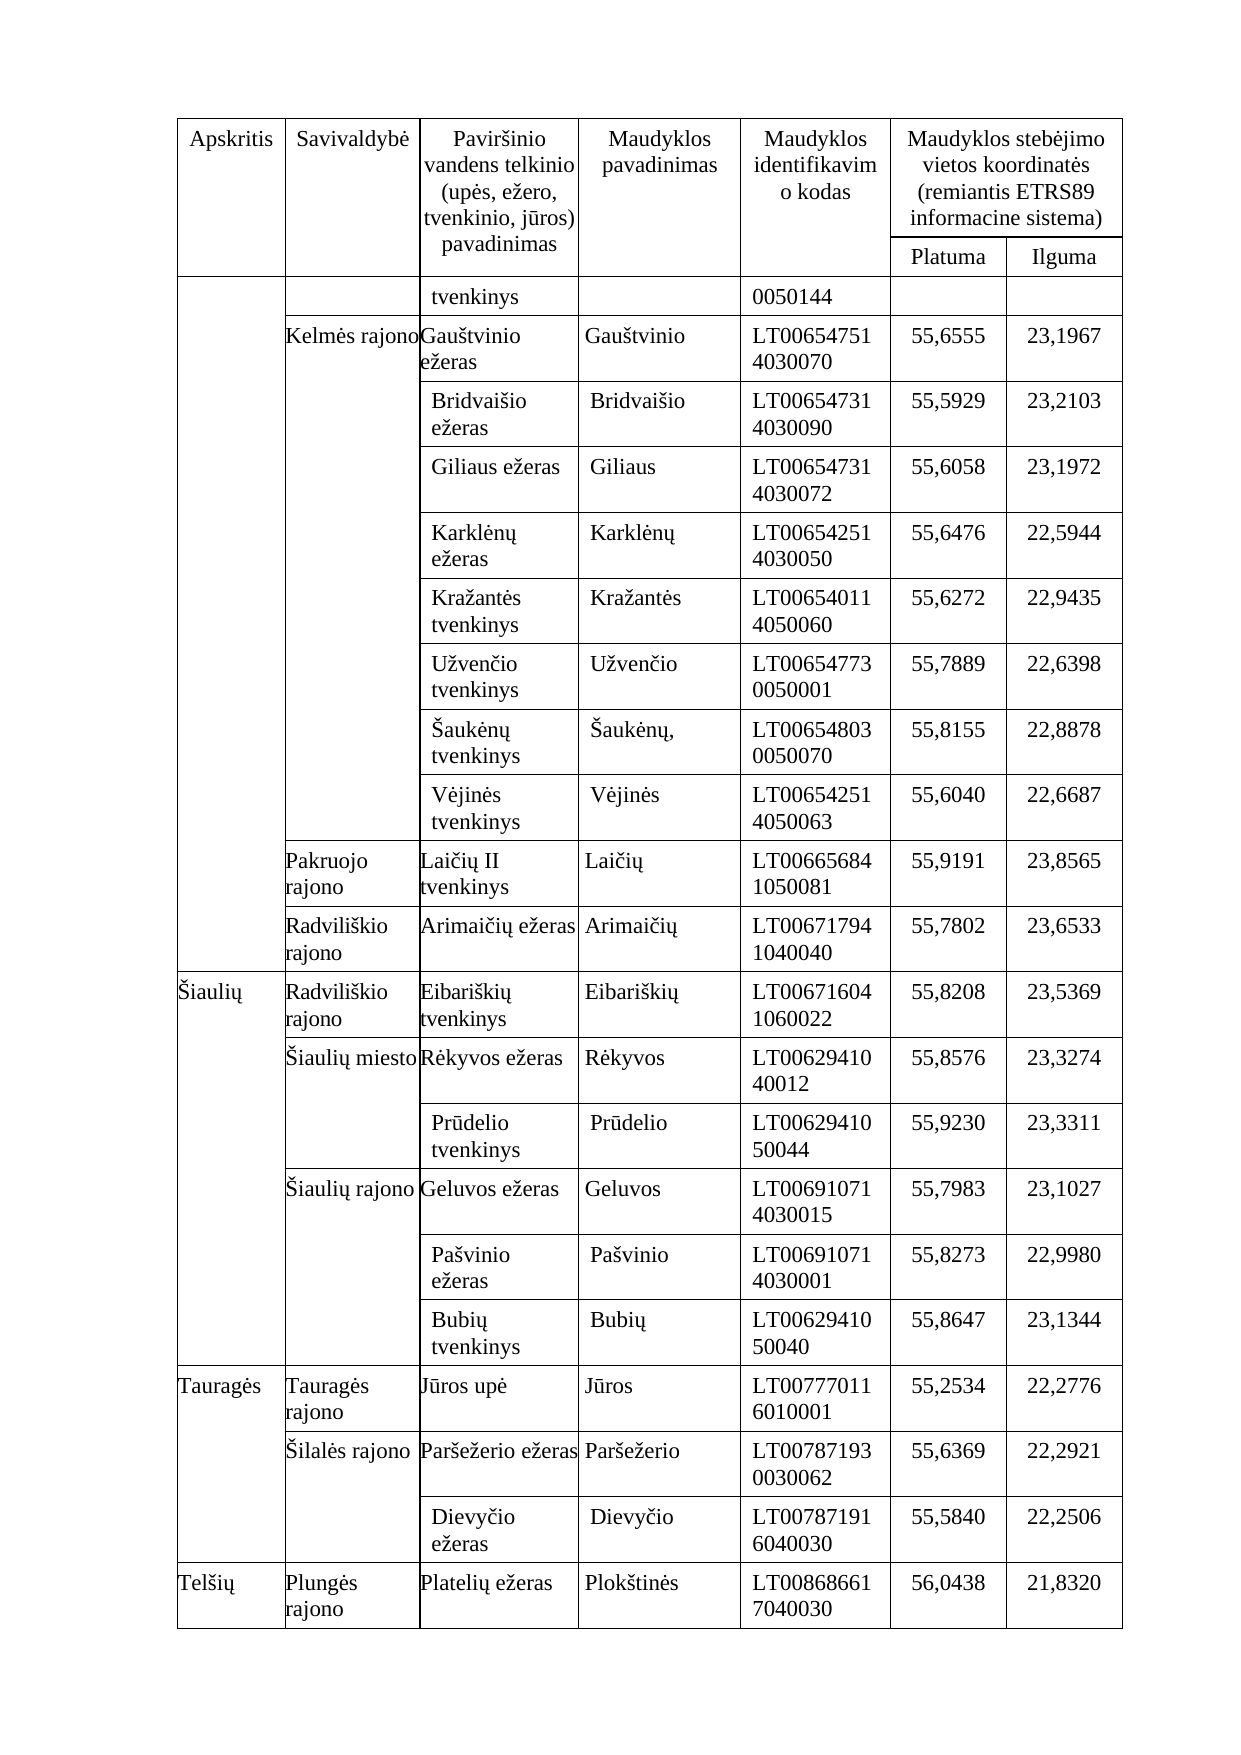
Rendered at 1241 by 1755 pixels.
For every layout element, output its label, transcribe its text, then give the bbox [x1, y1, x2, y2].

table_cell Bubių tvenkinys [421, 1300, 578, 1365]
table_cell [579, 277, 740, 315]
table_cell 23,5369 [1007, 972, 1122, 1037]
table_cell Giliaus ežeras [421, 447, 578, 512]
table_cell Plungės rajono [286, 1563, 419, 1627]
table_header Savivaldybė [286, 119, 419, 276]
table_cell Tauragės rajono [286, 1366, 419, 1431]
table_cell LT006716041060022 [741, 972, 890, 1037]
table_cell LT006547314030072 [741, 447, 890, 512]
table_cell Užvenčio [579, 644, 740, 709]
table_cell 55,7802 [891, 907, 1006, 971]
table_cell 55,8576 [891, 1038, 1006, 1102]
table_cell Pakruojo rajono [286, 841, 419, 906]
table_cell Vėjinės tvenkinys [421, 775, 578, 840]
table_cell Vėjinės [579, 775, 740, 840]
table_cell [286, 277, 419, 315]
table_cell Užvenčio tvenkinys [421, 644, 578, 709]
table_cell Šiaulių rajono [286, 1169, 419, 1365]
table_cell Bridvaišio [579, 382, 740, 446]
table_cell [891, 277, 1006, 315]
table_cell Plokštinės [579, 1563, 740, 1627]
table_cell LT007871930030062 [741, 1432, 890, 1496]
table_cell Radviliškio rajono [286, 972, 419, 1037]
table_cell Arimaičių ežeras [421, 907, 578, 971]
table_cell 55,8208 [891, 972, 1006, 1037]
table_cell 55,6272 [891, 579, 1006, 643]
table_cell 22,9435 [1007, 579, 1122, 643]
table_cell Šaukėnų tvenkinys [421, 710, 578, 774]
table_cell LT007770116010001 [741, 1366, 890, 1431]
table_cell tvenkinys [421, 277, 578, 315]
table_cell Geluvos ežeras [421, 1169, 578, 1234]
table_cell Jūros [579, 1366, 740, 1431]
table_cell Tauragės [178, 1366, 285, 1562]
table_cell 21,8320 [1007, 1563, 1122, 1627]
table_cell 55,8647 [891, 1300, 1006, 1365]
table_cell Šilalės rajono [286, 1432, 419, 1562]
table_cell Kražantės [579, 579, 740, 643]
table_cell LT006910714030001 [741, 1235, 890, 1299]
table_cell LT006542514030050 [741, 513, 890, 577]
table_cell 22,9980 [1007, 1235, 1122, 1299]
table_cell 22,8878 [1007, 710, 1122, 774]
table_cell 23,1972 [1007, 447, 1122, 512]
table_cell Kelmės rajono [286, 316, 419, 840]
table_cell LT006547514030070 [741, 316, 890, 381]
table_cell Eibariškių tvenkinys [421, 972, 578, 1037]
table_cell 55,6058 [891, 447, 1006, 512]
table_cell 55,5929 [891, 382, 1006, 446]
table_cell LT006656841050081 [741, 841, 890, 906]
table_cell 55,6040 [891, 775, 1006, 840]
table_cell Rėkyvos ežeras [421, 1038, 578, 1102]
table_cell Platuma [891, 238, 1006, 276]
table_cell 23,1344 [1007, 1300, 1122, 1365]
table_cell LT006547314030090 [741, 382, 890, 446]
table_cell 23,1967 [1007, 316, 1122, 381]
table_cell 55,9230 [891, 1104, 1006, 1168]
table_cell 23,1027 [1007, 1169, 1122, 1234]
table_cell Paršežerio [579, 1432, 740, 1496]
table_cell Ilguma [1007, 238, 1122, 276]
table_cell 22,2921 [1007, 1432, 1122, 1496]
table_cell 23,8565 [1007, 841, 1122, 906]
table_header Maudyklos pavadinimas [579, 119, 740, 276]
table_cell Arimaičių [579, 907, 740, 971]
table_cell 55,9191 [891, 841, 1006, 906]
table_header Apskritis [178, 119, 285, 276]
table_cell Šaukėnų, [579, 710, 740, 774]
table_cell [1007, 277, 1122, 315]
table_cell Jūros upė [421, 1366, 578, 1431]
table_cell 55,6476 [891, 513, 1006, 577]
table_cell LT006548030050070 [741, 710, 890, 774]
table_cell LT0062941040012 [741, 1038, 890, 1102]
table_cell LT0062941050044 [741, 1104, 890, 1168]
table_cell Gauštvinio ežeras [421, 316, 578, 381]
table_cell 55,2534 [891, 1366, 1006, 1431]
table_cell 22,5944 [1007, 513, 1122, 577]
table_cell LT008686617040030 [741, 1563, 890, 1627]
table_cell LT006910714030015 [741, 1169, 890, 1234]
table_cell Geluvos [579, 1169, 740, 1234]
table_cell 0050144 [741, 277, 890, 315]
table_header Maudyklos identifikavimo kodas [741, 119, 890, 276]
table_cell 23,3274 [1007, 1038, 1122, 1102]
table_cell Telšių [178, 1563, 285, 1627]
table_cell Pašvinio ežeras [421, 1235, 578, 1299]
table_cell Dievyčio ežeras [421, 1497, 578, 1562]
table_cell Karklėnų ežeras [421, 513, 578, 577]
table_cell Rėkyvos [579, 1038, 740, 1102]
table_cell 56,0438 [891, 1563, 1006, 1627]
table_cell Laičių [579, 841, 740, 906]
table_cell Šiaulių miesto [286, 1038, 419, 1168]
table_cell Dievyčio [579, 1497, 740, 1562]
table_cell [178, 277, 285, 971]
table_cell 23,6533 [1007, 907, 1122, 971]
table_cell 22,6687 [1007, 775, 1122, 840]
table_cell LT006717941040040 [741, 907, 890, 971]
table_cell 55,7983 [891, 1169, 1006, 1234]
table_cell 23,2103 [1007, 382, 1122, 446]
table_cell 55,8155 [891, 710, 1006, 774]
table_cell Bubių [579, 1300, 740, 1365]
table_cell 22,6398 [1007, 644, 1122, 709]
table_cell Karklėnų [579, 513, 740, 577]
table_cell Eibariškių [579, 972, 740, 1037]
table_cell Prūdelio tvenkinys [421, 1104, 578, 1168]
table_cell Radviliškio rajono [286, 907, 419, 971]
table_header Paviršinio vandens telkinio (upės, ežero, tvenkinio, jūros) pavadinimas [421, 119, 578, 276]
table_cell 23,3311 [1007, 1104, 1122, 1168]
table_cell Šiaulių [178, 972, 285, 1365]
table_cell 55,7889 [891, 644, 1006, 709]
table_cell 55,6369 [891, 1432, 1006, 1496]
table_cell Kražantės tvenkinys [421, 579, 578, 643]
table_cell LT006540114050060 [741, 579, 890, 643]
table_cell Platelių ežeras [421, 1563, 578, 1627]
table_cell 55,6555 [891, 316, 1006, 381]
table_cell LT007871916040030 [741, 1497, 890, 1562]
table_cell 55,5840 [891, 1497, 1006, 1562]
table_cell LT006547730050001 [741, 644, 890, 709]
table_cell Gauštvinio [579, 316, 740, 381]
table_header Maudyklos stebėjimo vietos koordinatės (remiantis ETRS89 informacine sistema) [891, 119, 1122, 236]
table_cell 55,8273 [891, 1235, 1006, 1299]
table_cell Paršežerio ežeras [421, 1432, 578, 1496]
table_cell Laičių II tvenkinys [421, 841, 578, 906]
table_cell Giliaus [579, 447, 740, 512]
table_cell LT0062941050040 [741, 1300, 890, 1365]
table_cell 22,2506 [1007, 1497, 1122, 1562]
table_cell 22,2776 [1007, 1366, 1122, 1431]
table_cell Pašvinio [579, 1235, 740, 1299]
table_cell LT006542514050063 [741, 775, 890, 840]
table_cell Prūdelio [579, 1104, 740, 1168]
table_cell Bridvaišio ežeras [421, 382, 578, 446]
